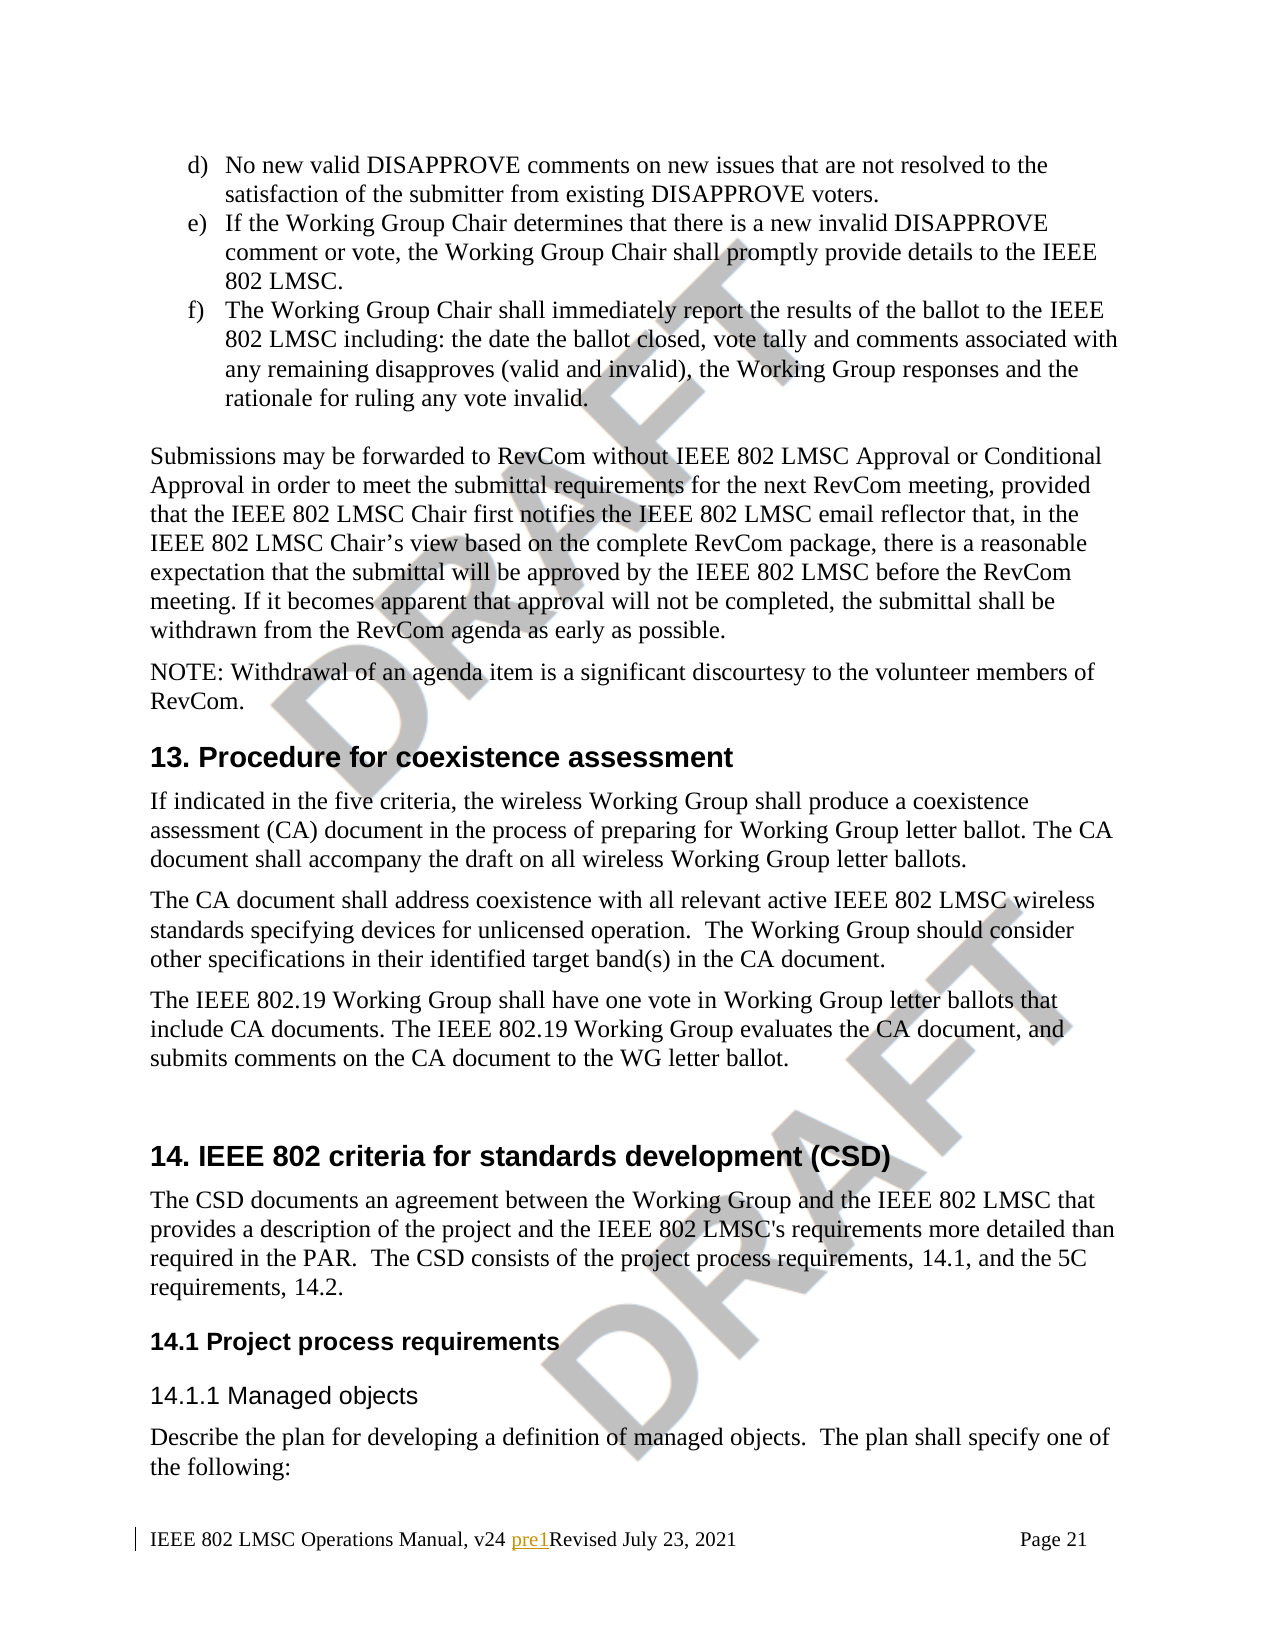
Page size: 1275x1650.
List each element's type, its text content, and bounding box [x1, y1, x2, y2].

subtitle Project process requirements [150, 1327, 1125, 1356]
text The CA document shall address coexistence with all relevant active IEEE 802 LMSC wireless standards specifying devices for unlicensed operation. The Working Group should consider other specifications in their identified target band(s) in the CA document. [150, 885, 1125, 973]
text Submissions may be forwarded to RevCom without IEEE 802 LMSC Approval or Conditional Approval in order to meet the submittal requirements for the next RevCom meeting, provided that the IEEE 802 LMSC Chair first notifies the IEEE 802 LMSC email reflector that, in the IEEE 802 LMSC Chair’s view based on the complete RevCom package, there is a reasonable expectation that the submittal will be approved by the IEEE 802 LMSC before the RevCom meeting. If it becomes apparent that approval will not be completed, the submittal shall be withdrawn from the RevCom agenda as early as possible. [150, 441, 1125, 644]
text NOTE: Withdrawal of an agenda item is a significant discourtesy to the volunteer members of RevCom. [150, 657, 1125, 715]
subtitle Managed objects [150, 1381, 1125, 1410]
subtitle IEEE 802 criteria for standards development (CSD) [150, 1139, 1125, 1173]
list If the Working Group Chair determines that there is a new invalid DISAPPROVE comment or vote, the Working Group Chair shall promptly provide details to the IEEE 802 LMSC. [187, 208, 1125, 295]
list The Working Group Chair shall immediately report the results of the ballot to the IEEE 802 LMSC including: the date the ballot closed, vote tally and comments associated with any remaining disapproves (valid and invalid), the Working Group responses and the rationale for ruling any vote invalid. [187, 295, 1125, 441]
list No new valid DISAPPROVE comments on new issues that are not resolved to the satisfaction of the submitter from existing DISAPPROVE voters. [187, 150, 1125, 208]
text The CSD documents an agreement between the Working Group and the IEEE 802 LMSC that provides a description of the project and the IEEE 802 LMSC's requirements more detailed than required in the PAR. The CSD consists of the project process requirements, 14.1, and the 5C requirements, 14.2. [150, 1185, 1125, 1301]
text The IEEE 802.19 Working Group shall have one vote in Working Group letter ballots that include CA documents. The IEEE 802.19 Working Group evaluates the CA document, and submits comments on the CA document to the WG letter ballot. [150, 985, 1125, 1072]
text If indicated in the five criteria, the wireless Working Group shall produce a coexistence assessment (CA) document in the process of preparing for Working Group letter ballot. The CA document shall accompany the draft on all wireless Working Group letter ballots. [150, 786, 1125, 873]
picture [0, 0, 1275, 1650]
text Describe the plan for developing a definition of managed objects. The plan shall specify one of the following: [150, 1422, 1125, 1480]
subtitle Procedure for coexistence assessment [150, 740, 1125, 774]
